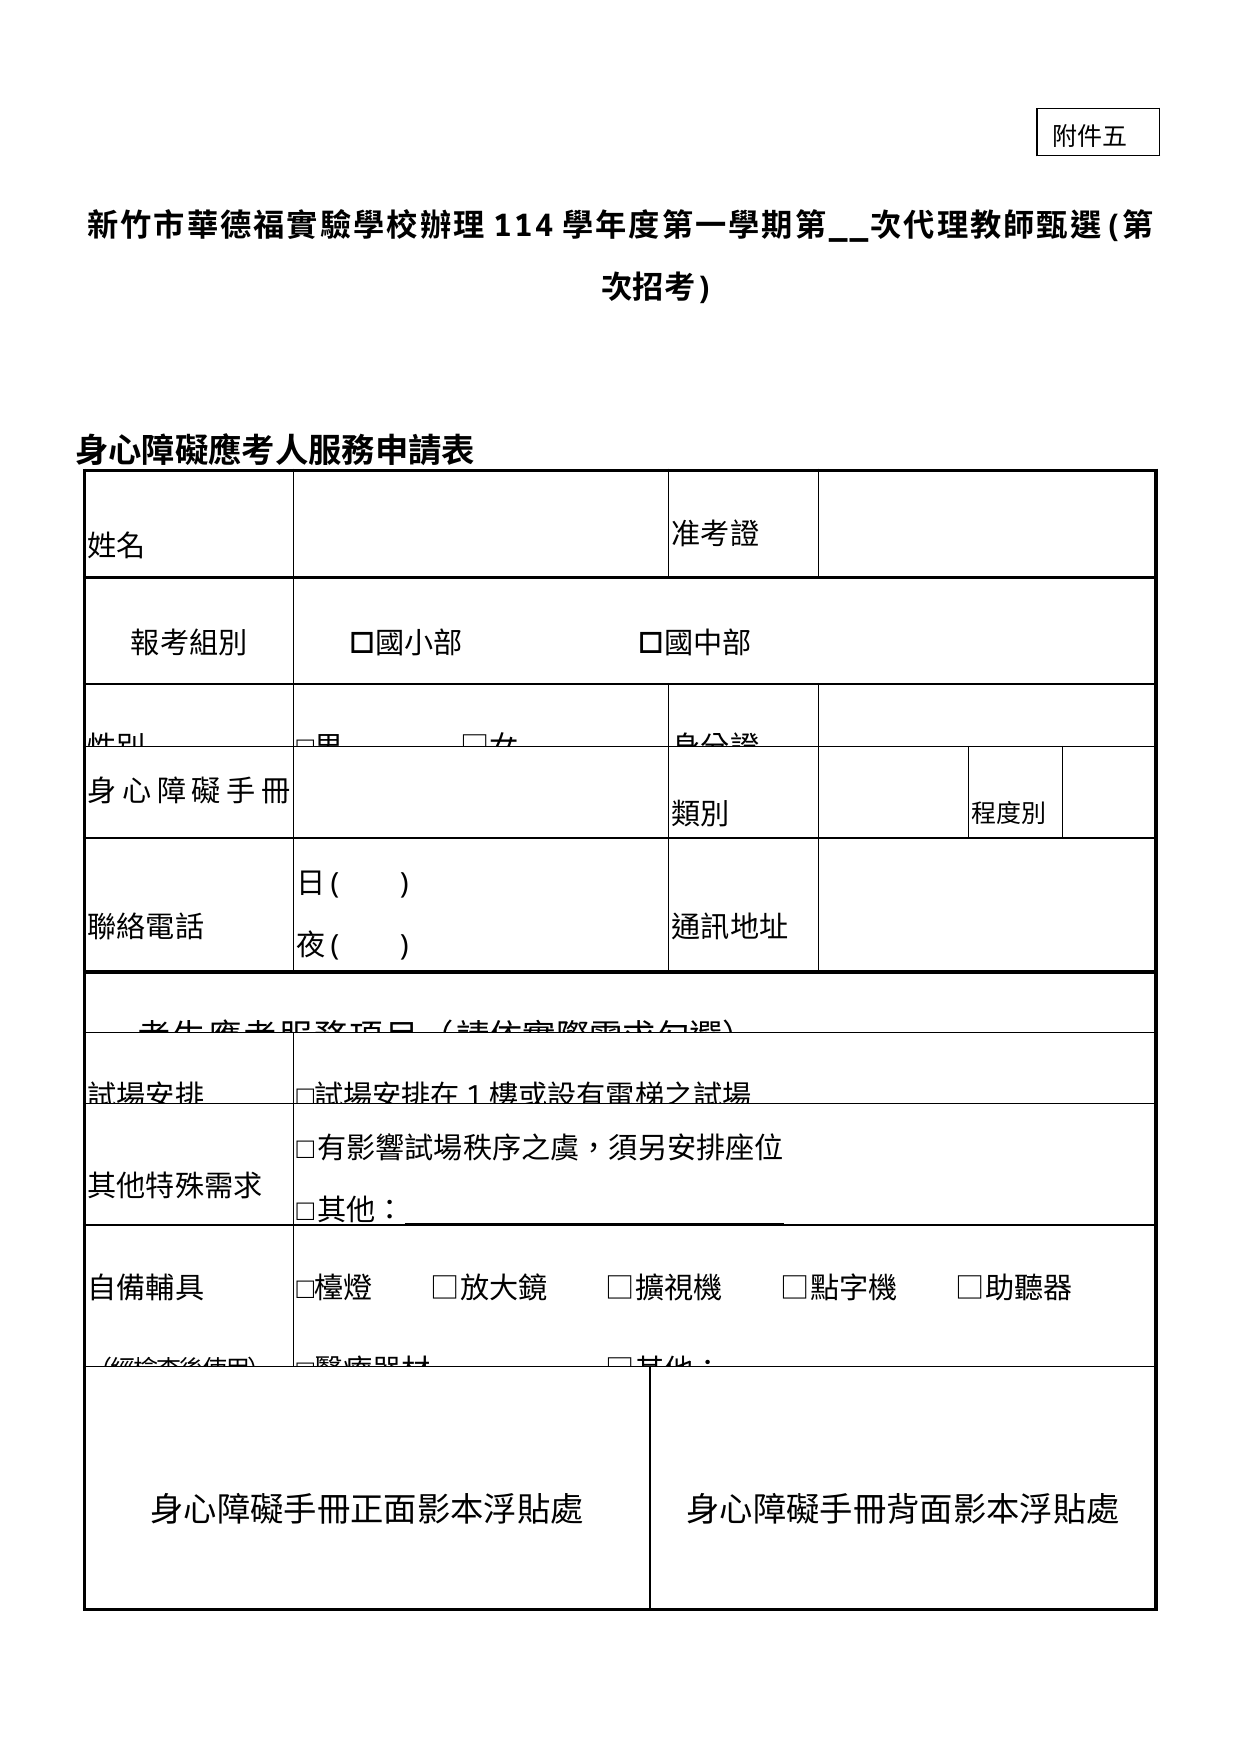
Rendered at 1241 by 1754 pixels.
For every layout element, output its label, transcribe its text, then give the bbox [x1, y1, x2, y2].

table_cell □有影響試場秩序之虞，須另安排座位 □其他： [294, 1104, 1154, 1224]
table_cell 試場安排 [86, 1033, 293, 1102]
table_cell □檯燈 □放大鏡 □擴視機 □點字機 □助聽器 □醫療器材 □其他： [294, 1226, 1154, 1366]
table_cell 聯絡電話 [86, 839, 293, 970]
table_cell □試場安排在1樓或設有電梯之試場 [294, 1033, 1154, 1102]
table_header [294, 472, 668, 576]
table_cell □男 □女 [294, 685, 668, 746]
text 附件五 [1053, 117, 1143, 147]
table_cell 考生應考服務項目（請依實際需求勾選） [86, 974, 1154, 1032]
table_cell 其他特殊需求 [86, 1104, 293, 1224]
table_cell 自備輔具 （經檢查後使用） [86, 1226, 293, 1366]
table_header 姓名 [86, 472, 293, 576]
table_cell 身心障礙手冊正面影本浮貼處 [86, 1367, 649, 1608]
table_cell 身心障礙手冊背面影本浮貼處 [651, 1367, 1154, 1608]
table_cell 日( ) 夜( ) 行動電話 [294, 839, 668, 970]
table_cell □男 □女 [464, 735, 485, 746]
text 新竹市華德福實驗學校辦理114學年度第一學期第__次代理教師甄選(第 次招考) [75, 181, 1165, 306]
table_cell 報考組別 [86, 579, 293, 683]
table_header 准考證 號碼 [669, 472, 818, 576]
table_cell 通訊地址 [669, 839, 818, 970]
table_cell 國小部 國中部 [294, 579, 1154, 683]
table_cell 程度別 [969, 747, 1062, 837]
table_cell [294, 747, 668, 837]
table_cell [1063, 747, 1154, 837]
table_header [819, 472, 1154, 576]
table_cell [819, 839, 1154, 970]
text 身心障礙應考人服務申請表 [75, 406, 1165, 468]
table_cell 身心障礙手冊字號 [86, 747, 293, 837]
table_cell 身分證 字號 [669, 685, 818, 746]
table_cell 類別 [669, 747, 818, 837]
table_cell 性別 [86, 685, 293, 746]
table_cell [819, 747, 968, 837]
table_cell [819, 685, 1154, 746]
